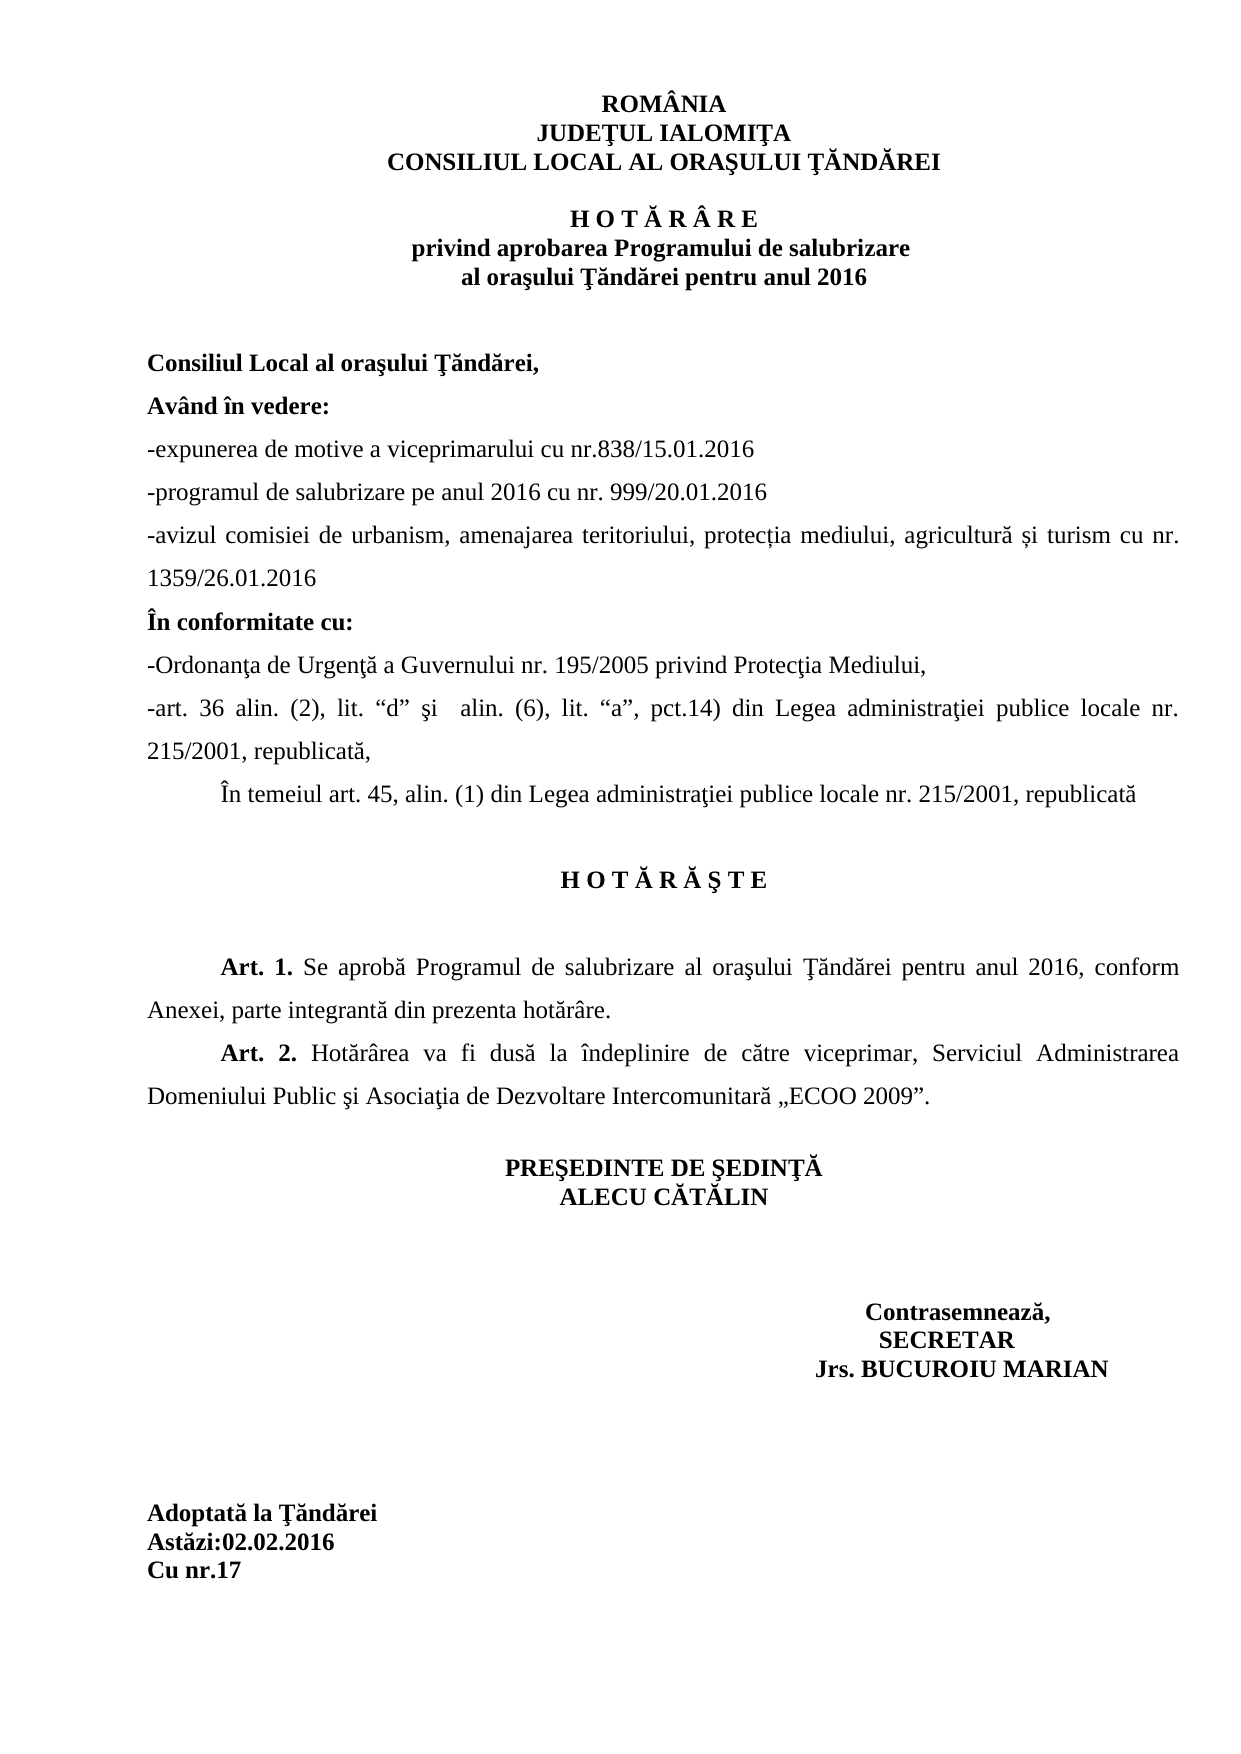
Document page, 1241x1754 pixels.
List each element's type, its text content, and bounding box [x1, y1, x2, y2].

text al oraşului Ţăndărei pentru anul 2016 [147, 262, 1181, 290]
text Art. 1. Se aprobă Programul de salubrizare al oraşului Ţăndărei pentru anul 2016, conform Anexei, parte integrantă din prezenta hotărâre. [147, 952, 1181, 1023]
list -programul de salubrizare pe anul 2016 cu nr. 999/20.01.2016 [147, 477, 1181, 506]
text Consiliul Local al oraşului Ţăndărei, [147, 348, 1181, 377]
text În conformitate cu: [147, 607, 1181, 635]
list -avizul comisiei de urbanism, amenajarea teritoriului, protecția mediului, agricultură și turism cu nr. 1359/26.01.2016 [147, 520, 1181, 592]
text Contrasemnează, [220, 1297, 1181, 1325]
text ALECU CĂTĂLIN [147, 1182, 1181, 1210]
text Adoptată la Ţăndărei [147, 1498, 1181, 1527]
text Astăzi:02.02.2016 [147, 1527, 1181, 1555]
text ROMÂNIA [147, 89, 1181, 118]
text Art. 2. Hotărârea va fi dusă la îndeplinire de către viceprimar, Serviciul Administrarea Domeniului Public şi Asociaţia de Dezvoltare Intercomunitară „ECOO 2009”. [147, 1038, 1181, 1110]
list -Ordonanţa de Urgenţă a Guvernului nr. 195/2005 privind Protecţia Mediului, [147, 650, 1181, 678]
text H O T Ă R Ă Ş T E [147, 865, 1181, 894]
text PREŞEDINTE DE ŞEDINŢĂ [147, 1153, 1181, 1182]
text În temeiul art. 45, alin. (1) din Legea administraţiei publice locale nr. 215/2001, republicată [220, 779, 1181, 808]
list -expunerea de motive a viceprimarului cu nr.838/15.01.2016 [147, 434, 1181, 463]
text SECRETAR [220, 1325, 1181, 1354]
text CONSILIUL LOCAL AL ORAŞULUI ŢĂNDĂREI [147, 147, 1181, 175]
text Cu nr.17 [147, 1555, 1181, 1584]
text privind aprobarea Programului de salubrizare [147, 233, 1181, 262]
list -art. 36 alin. (2), lit. “d” şi alin. (6), lit. “a”, pct.14) din Legea administraţiei publice locale nr. 215/2001, republicată, [147, 693, 1181, 765]
text JUDEŢUL IALOMIŢA [147, 118, 1181, 147]
text Jrs. BUCUROIU MARIAN [147, 1354, 1181, 1383]
text Având în vedere: [147, 391, 1181, 420]
text H O T Ă R Â R E [147, 204, 1181, 233]
